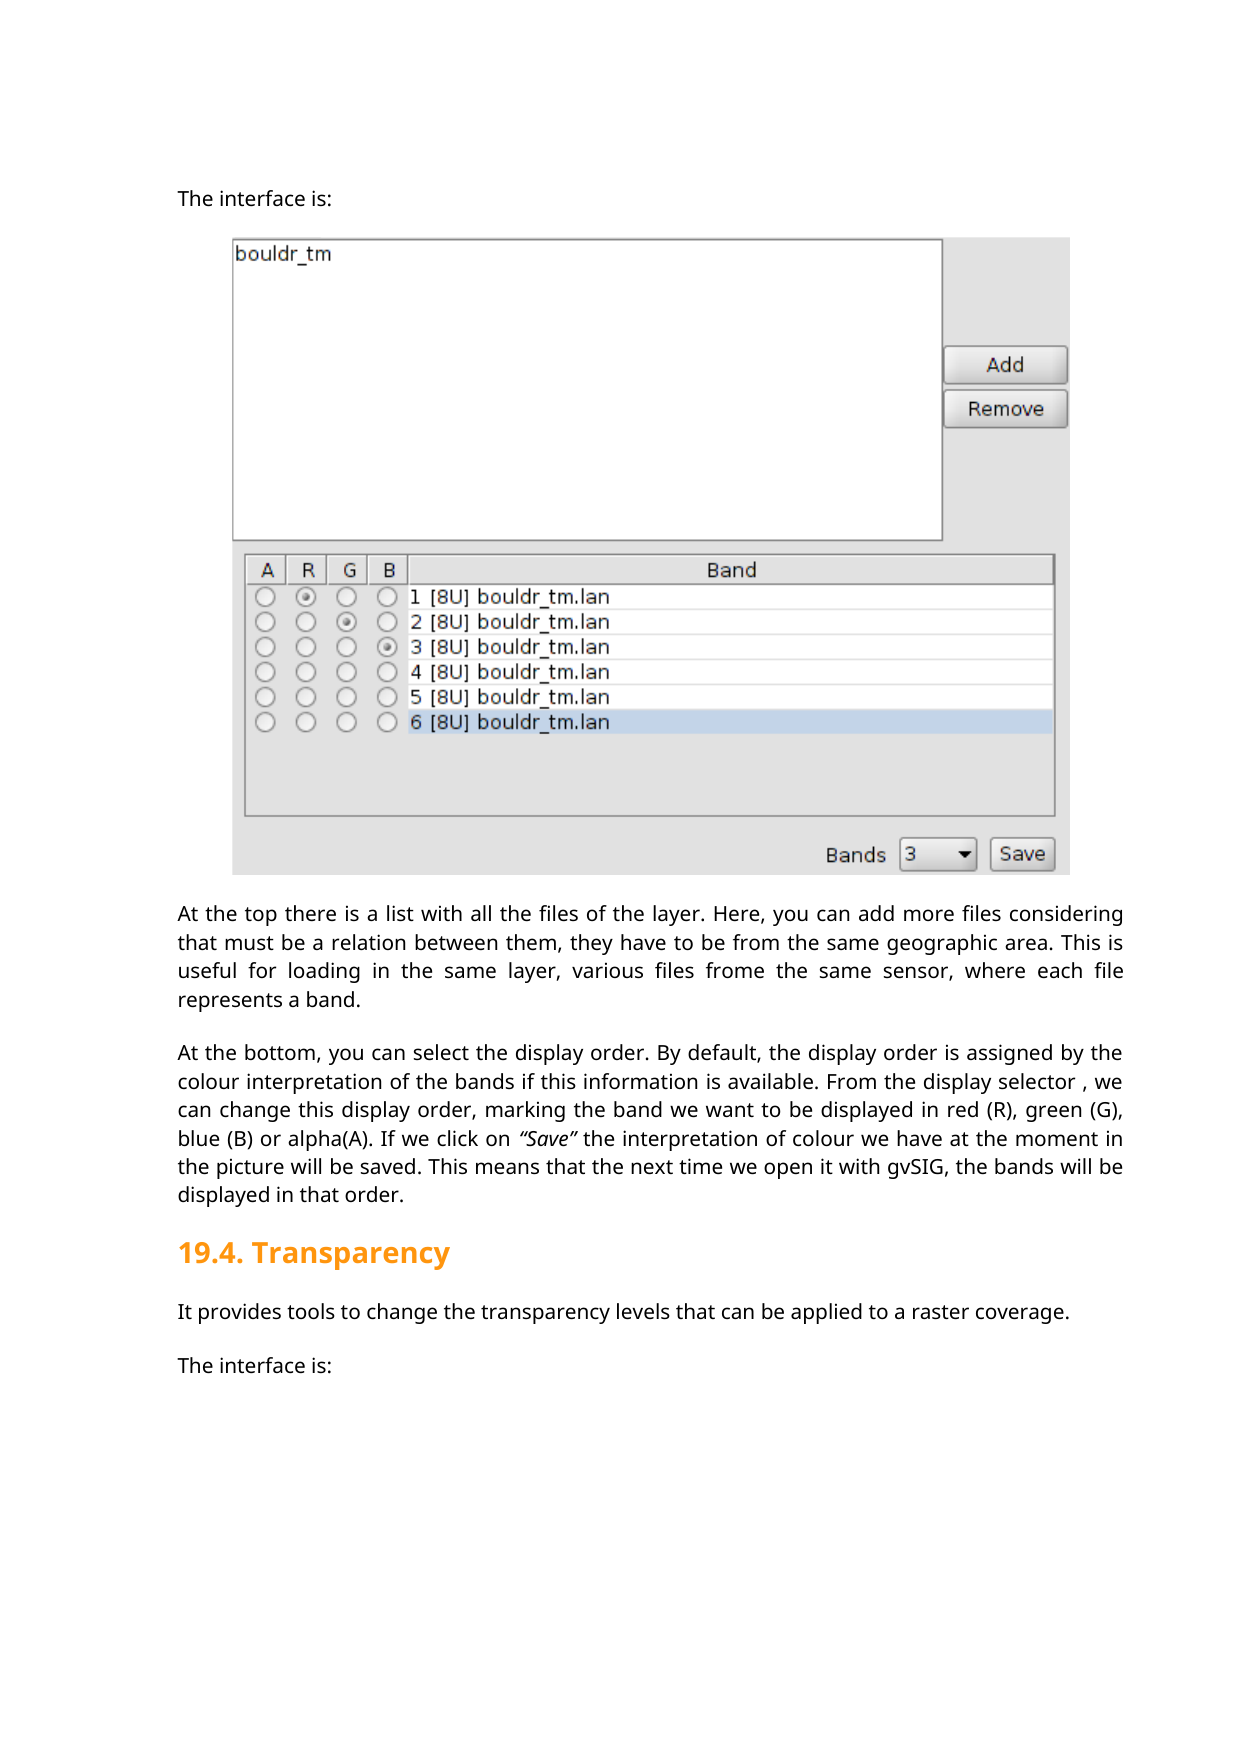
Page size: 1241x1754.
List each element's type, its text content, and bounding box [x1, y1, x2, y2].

subtitle 19.4. Transparency [177, 1233, 1125, 1272]
text It provides tools to change the transparency levels that can be applied to a raster coverage. [177, 1297, 1125, 1326]
text At the bottom, you can select the display order. By default, the display order is assigned by the colour interpretation of the bands if this information is available. From the display selector , we can change this display order, marking the band we want to be displayed in red (R), green (G), blue (B) or alpha(A). If we click on “Save” the interpretation of colour we have at the moment in the picture will be saved. This means that the next time we open it with gvSIG, the bands will be displayed in that order. [177, 1038, 1125, 1209]
text At the top there is a list with all the files of the layer. Here, you can add more files considering that must be a relation between them, they have to be from the same geographic area. This is useful for loading in the same layer, various files frome the same sensor, where each file represents a band. [177, 899, 1125, 1013]
text The interface is: [177, 184, 1125, 212]
picture [232, 237, 1070, 875]
text The interface is: [177, 1351, 1125, 1379]
